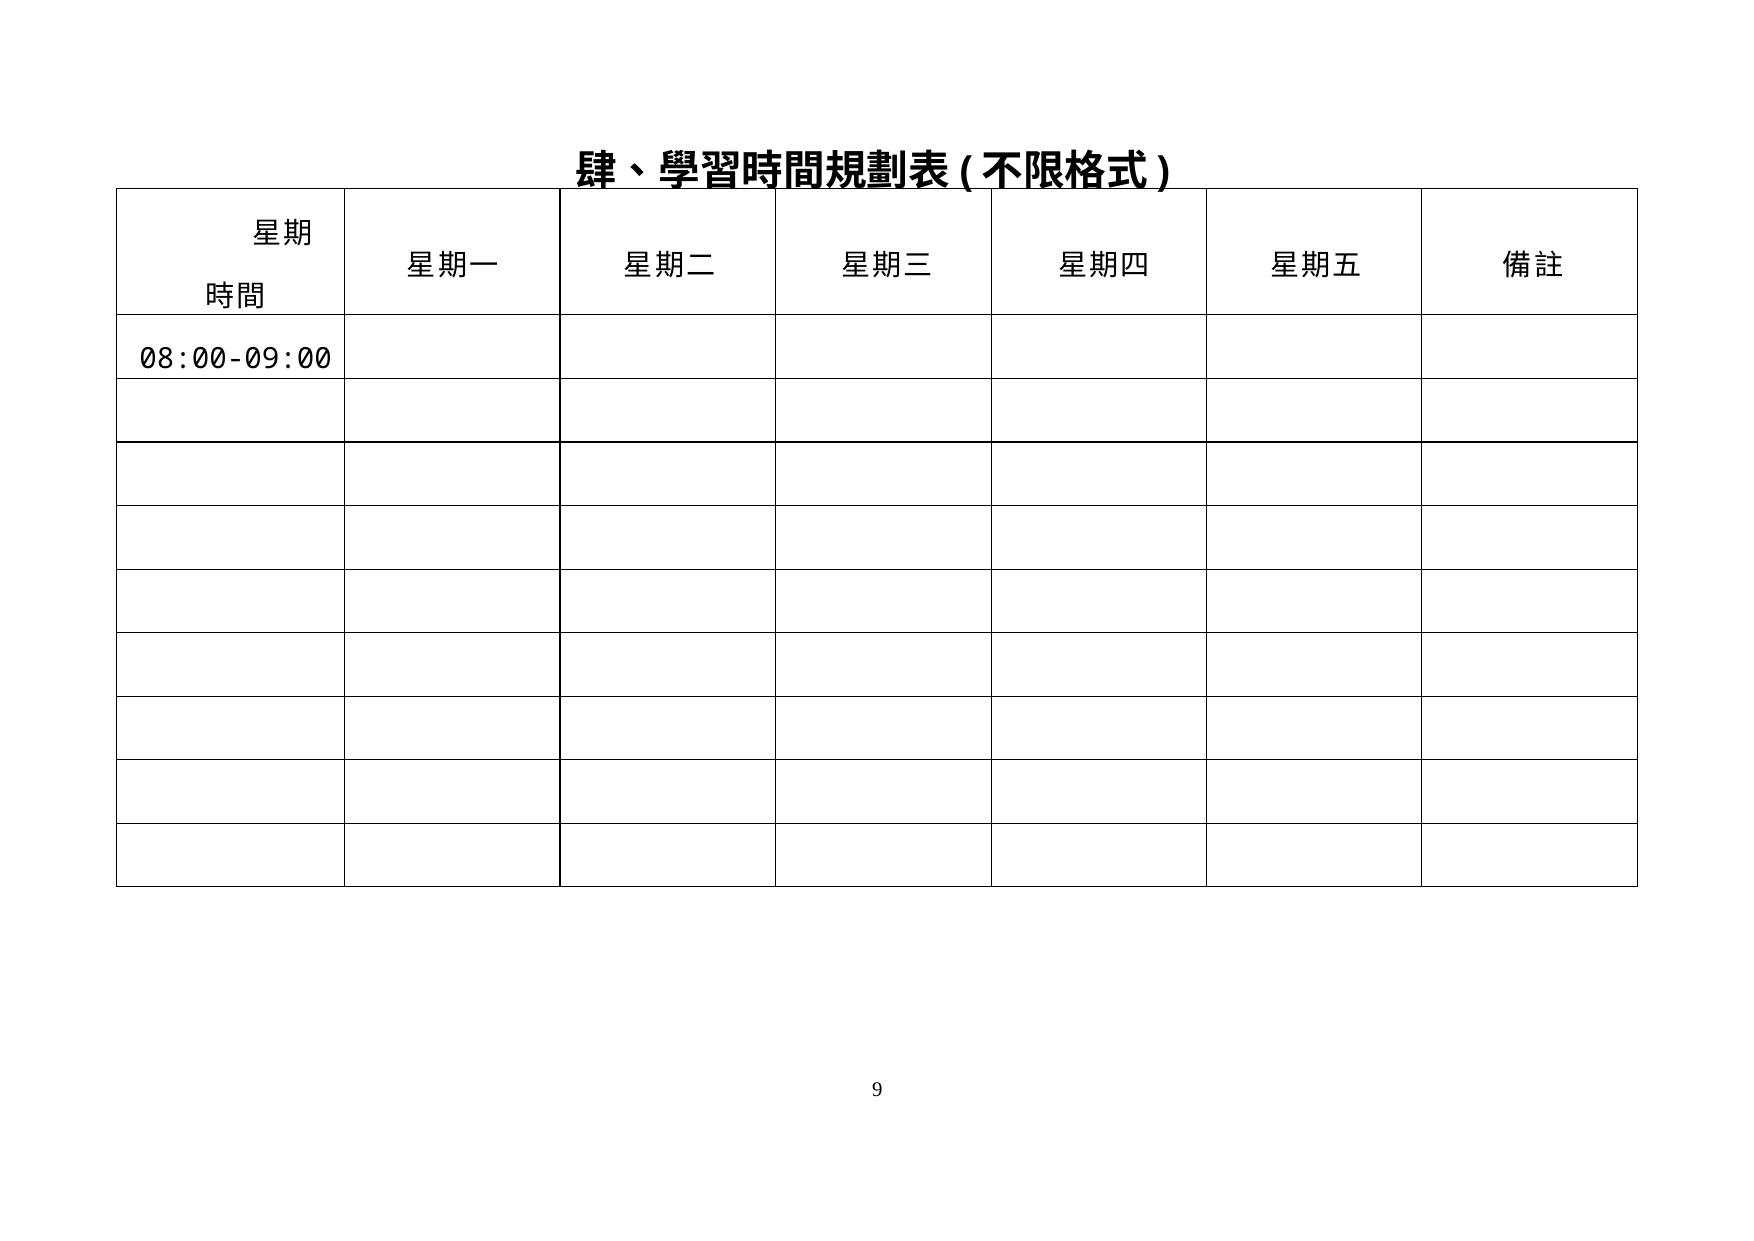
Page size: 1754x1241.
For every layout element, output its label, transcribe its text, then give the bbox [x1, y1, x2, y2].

table_cell [1422, 633, 1637, 696]
table_cell [561, 443, 775, 505]
table_cell [1207, 570, 1421, 632]
table_cell [1422, 506, 1637, 568]
table_cell [561, 506, 775, 568]
table_cell [561, 824, 775, 886]
table_cell [992, 379, 1206, 441]
table_cell [117, 443, 344, 505]
table_cell [776, 315, 991, 378]
table_cell [345, 379, 559, 441]
table_cell [561, 379, 775, 441]
table_header 星期三 [776, 189, 991, 314]
table_cell [1422, 379, 1637, 441]
table_cell [1207, 443, 1421, 505]
table_cell [776, 697, 991, 759]
table_cell [345, 570, 559, 632]
table_cell [1207, 315, 1421, 378]
table_cell [1422, 760, 1637, 823]
table_cell [561, 315, 775, 378]
table_cell [117, 570, 344, 632]
table_cell [992, 760, 1206, 823]
table_cell [117, 379, 344, 441]
table_cell [1207, 697, 1421, 759]
table_cell [776, 824, 991, 886]
table_cell [561, 570, 775, 632]
table_cell 08:00-09:00 [117, 315, 344, 378]
table_cell [345, 633, 559, 696]
table_cell [345, 824, 559, 886]
table_cell [1207, 824, 1421, 886]
table_cell [776, 760, 991, 823]
table_cell [1207, 379, 1421, 441]
table_cell [992, 633, 1206, 696]
table_cell [561, 697, 775, 759]
table_cell [345, 697, 559, 759]
table_cell [1207, 633, 1421, 696]
table_cell [776, 506, 991, 568]
table_cell [561, 760, 775, 823]
table_cell [776, 379, 991, 441]
table_cell [117, 697, 344, 759]
table_cell [992, 697, 1206, 759]
table_cell [1422, 570, 1637, 632]
table_cell [117, 506, 344, 568]
table_header 備註 [1422, 189, 1637, 314]
table_cell [1207, 760, 1421, 823]
table_cell [117, 824, 344, 886]
table_cell [561, 633, 775, 696]
table_cell [1422, 315, 1637, 378]
table_cell [992, 315, 1206, 378]
table_cell [1422, 443, 1637, 505]
table_header 星期二 [561, 189, 775, 314]
table_header 星期四 [992, 189, 1206, 314]
table_header 星期五 [1207, 189, 1421, 314]
table_header 星期一 [345, 189, 559, 314]
table_cell [1207, 506, 1421, 568]
table_header 星期 時間 [117, 189, 344, 314]
table_cell [992, 824, 1206, 886]
table_cell [345, 315, 559, 378]
table_cell [992, 443, 1206, 505]
table_cell [992, 506, 1206, 568]
table_cell [345, 443, 559, 505]
table_cell [345, 760, 559, 823]
text 肆、學習時間規劃表(不限格式) [117, 126, 1637, 188]
table_cell [776, 443, 991, 505]
table_cell [776, 570, 991, 632]
table_cell [117, 760, 344, 823]
table_cell [117, 633, 344, 696]
table_cell [1422, 824, 1637, 886]
table_cell [992, 570, 1206, 632]
table_cell [776, 633, 991, 696]
table_cell [1422, 697, 1637, 759]
table_cell [345, 506, 559, 568]
